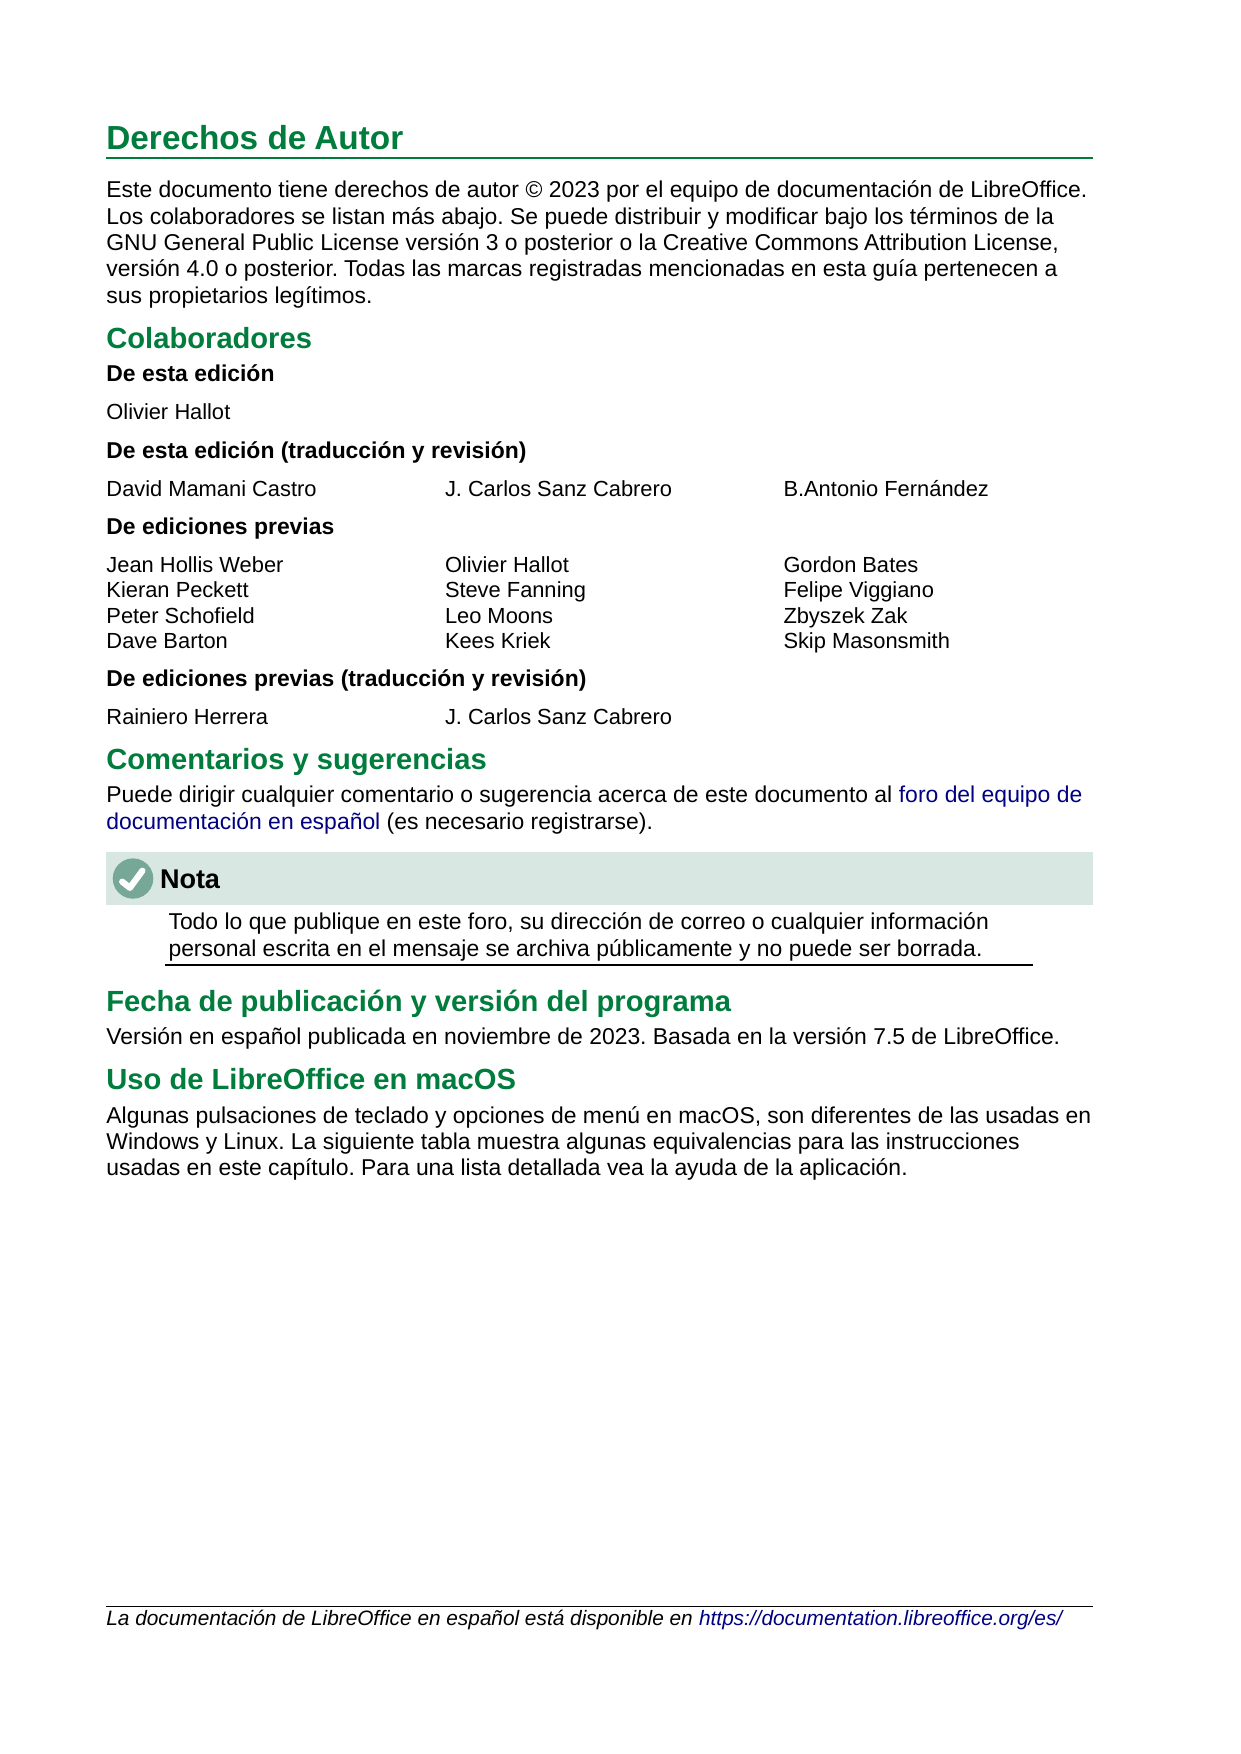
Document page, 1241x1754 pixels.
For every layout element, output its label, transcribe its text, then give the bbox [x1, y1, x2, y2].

text Kees Kriek [445, 628, 754, 653]
text Skip Masonsmith [783, 628, 1093, 653]
text Steve Fanning [445, 577, 754, 602]
text J. Carlos Sanz Cabrero [445, 704, 754, 729]
subtitle Derechos de Autor [106, 118, 1093, 157]
text Fecha de publicación y versión del programa [106, 984, 1093, 1017]
text Olivier Hallot [445, 552, 754, 577]
subtitle Nota [106, 852, 1093, 905]
text De ediciones previas [106, 513, 1093, 539]
text Jean Hollis Weber [106, 552, 415, 577]
text De esta edición (traducción y revisión) [106, 437, 1093, 463]
text Algunas pulsaciones de teclado y opciones de menú en macOS, son diferentes de las usadas en Windows y Linux. La siguiente tabla muestra algunas equivalencias para las instrucciones usadas en este capítulo. Para una lista detallada vea la ayuda de la aplicación. [106, 1102, 1093, 1181]
text Leo Moons [445, 602, 754, 628]
text Gordon Bates [783, 552, 1093, 577]
text Comentarios y sugerencias [106, 742, 1093, 775]
text J. Carlos Sanz Cabrero [445, 476, 754, 501]
text Felipe Viggiano [783, 577, 1093, 602]
text Colaboradores [106, 321, 1093, 354]
text Este documento tiene derechos de autor © 2023 por el equipo de documentación de LibreOffice. Los colaboradores se listan más abajo. Se puede distribuir y modificar bajo los términos de la GNU General Public License versión 3 o posterior o la Creative Commons Attribution License, versión 4.0 o posterior. Todas las marcas registradas mencionadas en esta guía pertenecen a sus propietarios legítimos. [106, 176, 1093, 308]
text B.Antonio Fernández [783, 476, 1093, 501]
text Zbyszek Zak [783, 602, 1093, 628]
text Uso de LibreOffice en macOS [106, 1062, 1093, 1096]
text Dave Barton [106, 628, 415, 653]
text De ediciones previas (traducción y revisión) [106, 665, 1093, 692]
text Puede dirigir cualquier comentario o sugerencia acerca de este documento al foro del equipo de documentación en español (es necesario registrarse). [106, 781, 1093, 834]
text David Mamani Castro [106, 476, 415, 501]
text De esta edición [106, 360, 1093, 386]
text Peter Schofield [106, 602, 415, 628]
text Olivier Hallot [106, 399, 415, 424]
text Kieran Peckett [106, 577, 415, 602]
text Versión en español publicada en noviembre de 2023. Basada en la versión 7.5 de LibreOffice. [106, 1023, 1093, 1049]
text Rainiero Herrera [106, 704, 415, 729]
text Todo lo que publique en este foro, su dirección de correo o cualquier información personal escrita en el mensaje se archiva públicamente y no puede ser borrada. [165, 905, 1033, 964]
